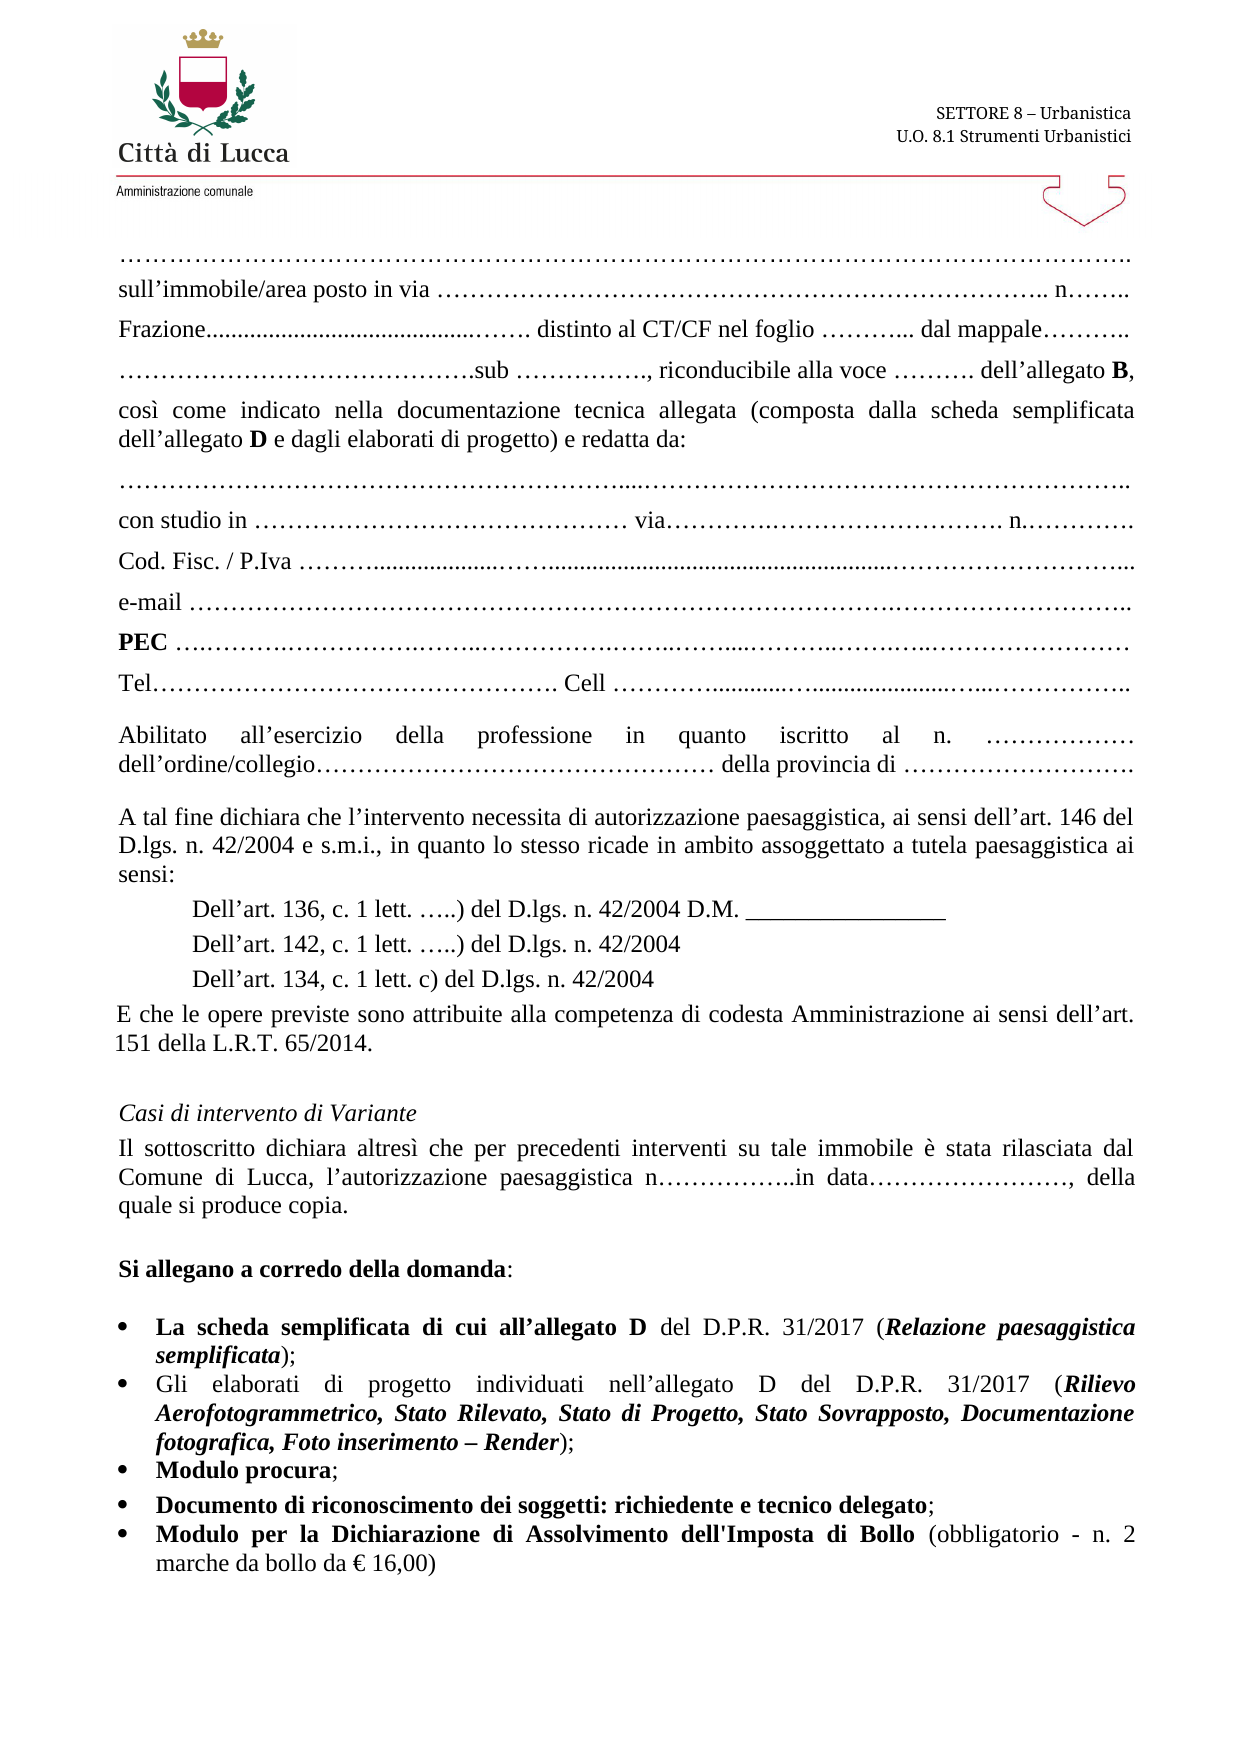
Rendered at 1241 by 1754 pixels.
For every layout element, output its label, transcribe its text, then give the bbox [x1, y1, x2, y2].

text PEC ….……….…………….……..…………….……..……....………..…….…..…………………… [118, 627, 1136, 656]
list Documento di riconoscimento dei soggetti: richiedente e tecnico delegato; [118, 1491, 1136, 1519]
text Tel…………………………………………. Cell …………............…......................…...…………….. [118, 668, 1136, 697]
picture [7, 173, 1152, 238]
text ……………………………………………………....………………………………………………….. [118, 465, 1136, 494]
text A tal fine dichiara che l’intervento necessita di autorizzazione paesaggistica, ai sensi dell’art. 146 del D.lgs. n. 42/2004 e s.m.i., in quanto lo stesso ricade in ambito assoggettato a tutela paesaggistica ai sensi: [118, 802, 1136, 888]
text E che le opere previste sono attribuite alla competenza di codesta Amministrazione ai sensi dell’art. 151 della L.R.T. 65/2014. [114, 999, 1136, 1057]
text con studio in ……………………………………… via………….………………………. n.…………. [118, 506, 1136, 534]
text Frazione...........................................……. distinto al CT/CF nel foglio ………... dal mappale……….. [118, 314, 1136, 343]
text Abilitato all’esercizio della professione in quanto iscritto al n. ……………… dell’ordine/collegio………………………………………… della provincia di ………………………. [118, 720, 1136, 778]
text Il sottoscritto dichiara altresì che per precedenti interventi su tale immobile è stata rilasciata dal Comune di Lucca, l’autorizzazione paesaggistica n……………..in data……………………, della quale si produce copia. [118, 1133, 1136, 1219]
text Dell’art. 142, c. 1 lett. …..) del D.lgs. n. 42/2004 [114, 929, 1136, 958]
text ………………………………………………………………………………………………………….. [118, 239, 1136, 268]
list Modulo procura; [118, 1456, 1136, 1484]
text Cod. Fisc. / P.Iva ………....................…….......................................................………………………... [118, 546, 1136, 575]
list La scheda semplificata di cui all’allegato D del D.P.R. 31/2017 (Relazione paesaggistica semplificata); [118, 1312, 1136, 1369]
text Dell’art. 134, c. 1 lett. c) del D.lgs. n. 42/2004 [114, 964, 1136, 993]
list Modulo per la Dichiarazione di Assolvimento dell'Imposta di Bollo (obbligatorio - n. 2 marche da bollo da € 16,00) [118, 1519, 1136, 1577]
text Dell’art. 136, c. 1 lett. …..) del D.lgs. n. 42/2004 D.M. ________________ [114, 894, 1136, 923]
list Gli elaborati di progetto individuati nell’allegato D del D.P.R. 31/2017 (Rilievo Aerofotogrammetrico, Stato Rilevato, Stato di Progetto, Stato Sovrapposto, Documentazione fotografica, Foto inserimento – Render); [118, 1369, 1136, 1456]
text così come indicato nella documentazione tecnica allegata (composta dalla scheda semplificata dell’allegato D e dagli elaborati di progetto) e redatta da: [118, 396, 1136, 453]
text sull’immobile/area posto in via ……………………………………………………………….. n…….. [118, 274, 1136, 302]
text Si allegano a corredo della domanda: [118, 1254, 1136, 1283]
text e-mail ………………………………………………………………………….……………………….. [118, 587, 1136, 616]
text …………………………………….sub ……………., riconducibile alla voce ………. dell’allegato B, [118, 355, 1136, 384]
text Casi di intervento di Variante [118, 1098, 1136, 1127]
